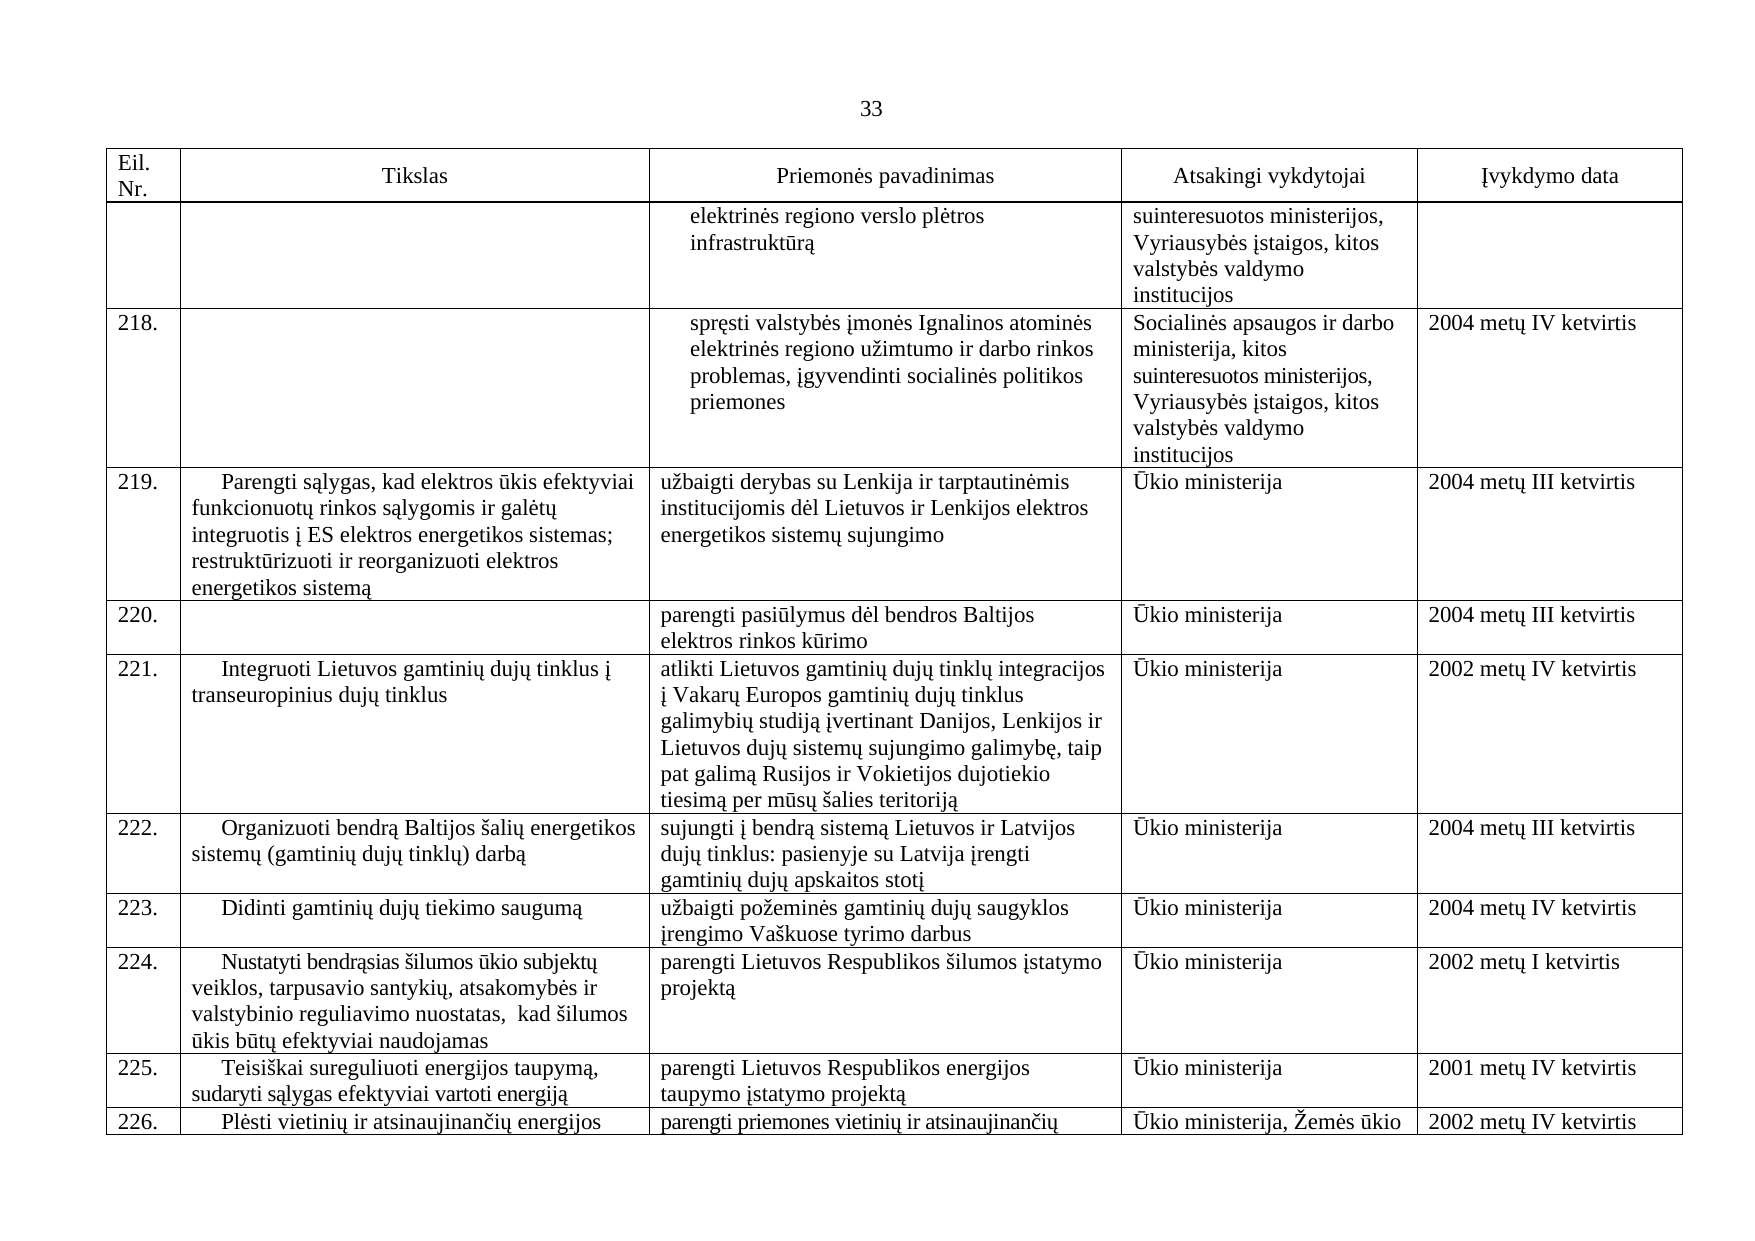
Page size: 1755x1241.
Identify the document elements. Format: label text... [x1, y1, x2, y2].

table_cell [107, 1054, 180, 1107]
table_cell Ūkio ministerija [1122, 655, 1417, 813]
table_cell užbaigti požeminės gamtinių dujų saugyklos įrengimo Vaškuose tyrimo darbus [650, 894, 1121, 947]
table_cell spręsti valstybės įmonės Ignalinos atominės elektrinės regiono užimtumo ir darbo rinkos problemas, įgyvendinti socialinės politikos priemones [650, 309, 1121, 467]
table_header Priemonės pavadinimas [650, 149, 1121, 201]
table_cell [181, 203, 649, 308]
table_cell užbaigti derybas su Lenkija ir tarptautinėmis institucijomis dėl Lietuvos ir Lenkijos elektros energetikos sistemų sujungimo [650, 468, 1121, 600]
table_cell Ūkio ministerija [1122, 601, 1417, 654]
table_cell [107, 948, 180, 1053]
table_cell [181, 601, 649, 654]
table_cell Teisiškai sureguliuoti energijos taupymą, sudaryti sąlygas efektyviai vartoti energiją [181, 1054, 649, 1107]
table_cell [107, 601, 180, 654]
table_cell parengti priemones vietinių ir atsinaujinančių [650, 1108, 1121, 1134]
table_cell 2004 metų IV ketvirtis [1418, 894, 1682, 947]
table_cell parengti Lietuvos Respublikos šilumos įstatymo projektą [650, 948, 1121, 1053]
table_cell [107, 203, 180, 308]
table_cell Nustatyti bendrąsias šilumos ūkio subjektų veiklos, tarpusavio santykių, atsakomybės ir valstybinio reguliavimo nuostatas, kad šilumos ūkis būtų efektyviai naudojamas [181, 948, 649, 1053]
table_cell [107, 309, 180, 467]
table_cell [107, 894, 180, 947]
table_cell Socialinės apsaugos ir darbo ministerija, kitos suinteresuotos ministerijos, Vyriausybės įstaigos, kitos valstybės valdymo institucijos [1122, 309, 1417, 467]
table_cell Ūkio ministerija, Žemės ūkio [1122, 1108, 1417, 1134]
table_cell parengti pasiūlymus dėl bendros Baltijos elektros rinkos kūrimo [650, 601, 1121, 654]
table_cell 2002 metų I ketvirtis [1418, 948, 1682, 1053]
table_cell parengti Lietuvos Respublikos energijos taupymo įstatymo projektą [650, 1054, 1121, 1107]
table_cell [107, 468, 180, 600]
table_cell 2002 metų IV ketvirtis [1418, 655, 1682, 813]
table_cell [107, 814, 180, 893]
table_cell 2004 metų IV ketvirtis [1418, 309, 1682, 467]
table_cell Ūkio ministerija [1122, 468, 1417, 600]
table_cell Ūkio ministerija [1122, 1054, 1417, 1107]
table_cell Parengti sąlygas, kad elektros ūkis efektyviai funkcionuotų rinkos sąlygomis ir galėtų integruotis į ES elektros energetikos sistemas; restruktūrizuoti ir reorganizuoti elektros energetikos sistemą [181, 468, 649, 600]
table_cell Didinti gamtinių dujų tiekimo saugumą [181, 894, 649, 947]
table_cell atlikti Lietuvos gamtinių dujų tinklų integracijos į Vakarų Europos gamtinių dujų tinklus galimybių studiją įvertinant Danijos, Lenkijos ir Lietuvos dujų sistemų sujungimo galimybę, taip pat galimą Rusijos ir Vokietijos dujotiekio tiesimą per mūsų šalies teritoriją [650, 655, 1121, 813]
table_header Įvykdymo data [1418, 149, 1682, 201]
table_cell 2004 metų III ketvirtis [1418, 468, 1682, 600]
table_cell elektrinės regiono verslo plėtros infrastruktūrą [650, 203, 1121, 308]
table_cell [107, 1108, 180, 1134]
table_cell Ūkio ministerija [1122, 948, 1417, 1053]
table_cell suinteresuotos ministerijos, Vyriausybės įstaigos, kitos valstybės valdymo institucijos [1122, 203, 1417, 308]
table_cell [181, 309, 649, 467]
table_cell Integruoti Lietuvos gamtinių dujų tinklus į transeuropinius dujų tinklus [181, 655, 649, 813]
table_cell Ūkio ministerija [1122, 814, 1417, 893]
table_cell Ūkio ministerija [1122, 894, 1417, 947]
table_cell Organizuoti bendrą Baltijos šalių energetikos sistemų (gamtinių dujų tinklų) darbą [181, 814, 649, 893]
table_cell Plėsti vietinių ir atsinaujinančių energijos [181, 1108, 649, 1134]
table_cell sujungti į bendrą sistemą Lietuvos ir Latvijos dujų tinklus: pasienyje su Latvija įrengti gamtinių dujų apskaitos stotį [650, 814, 1121, 893]
table_cell 2004 metų III ketvirtis [1418, 601, 1682, 654]
table_header Tikslas [181, 149, 649, 201]
table_header Atsakingi vykdytojai [1122, 149, 1417, 201]
table_cell 2001 metų IV ketvirtis [1418, 1054, 1682, 1107]
table_cell [107, 655, 180, 813]
table_cell 2002 metų IV ketvirtis [1418, 1108, 1682, 1134]
table_cell [1418, 203, 1682, 308]
table_cell 2004 metų III ketvirtis [1418, 814, 1682, 893]
table_header Eil. Nr. [107, 149, 180, 201]
